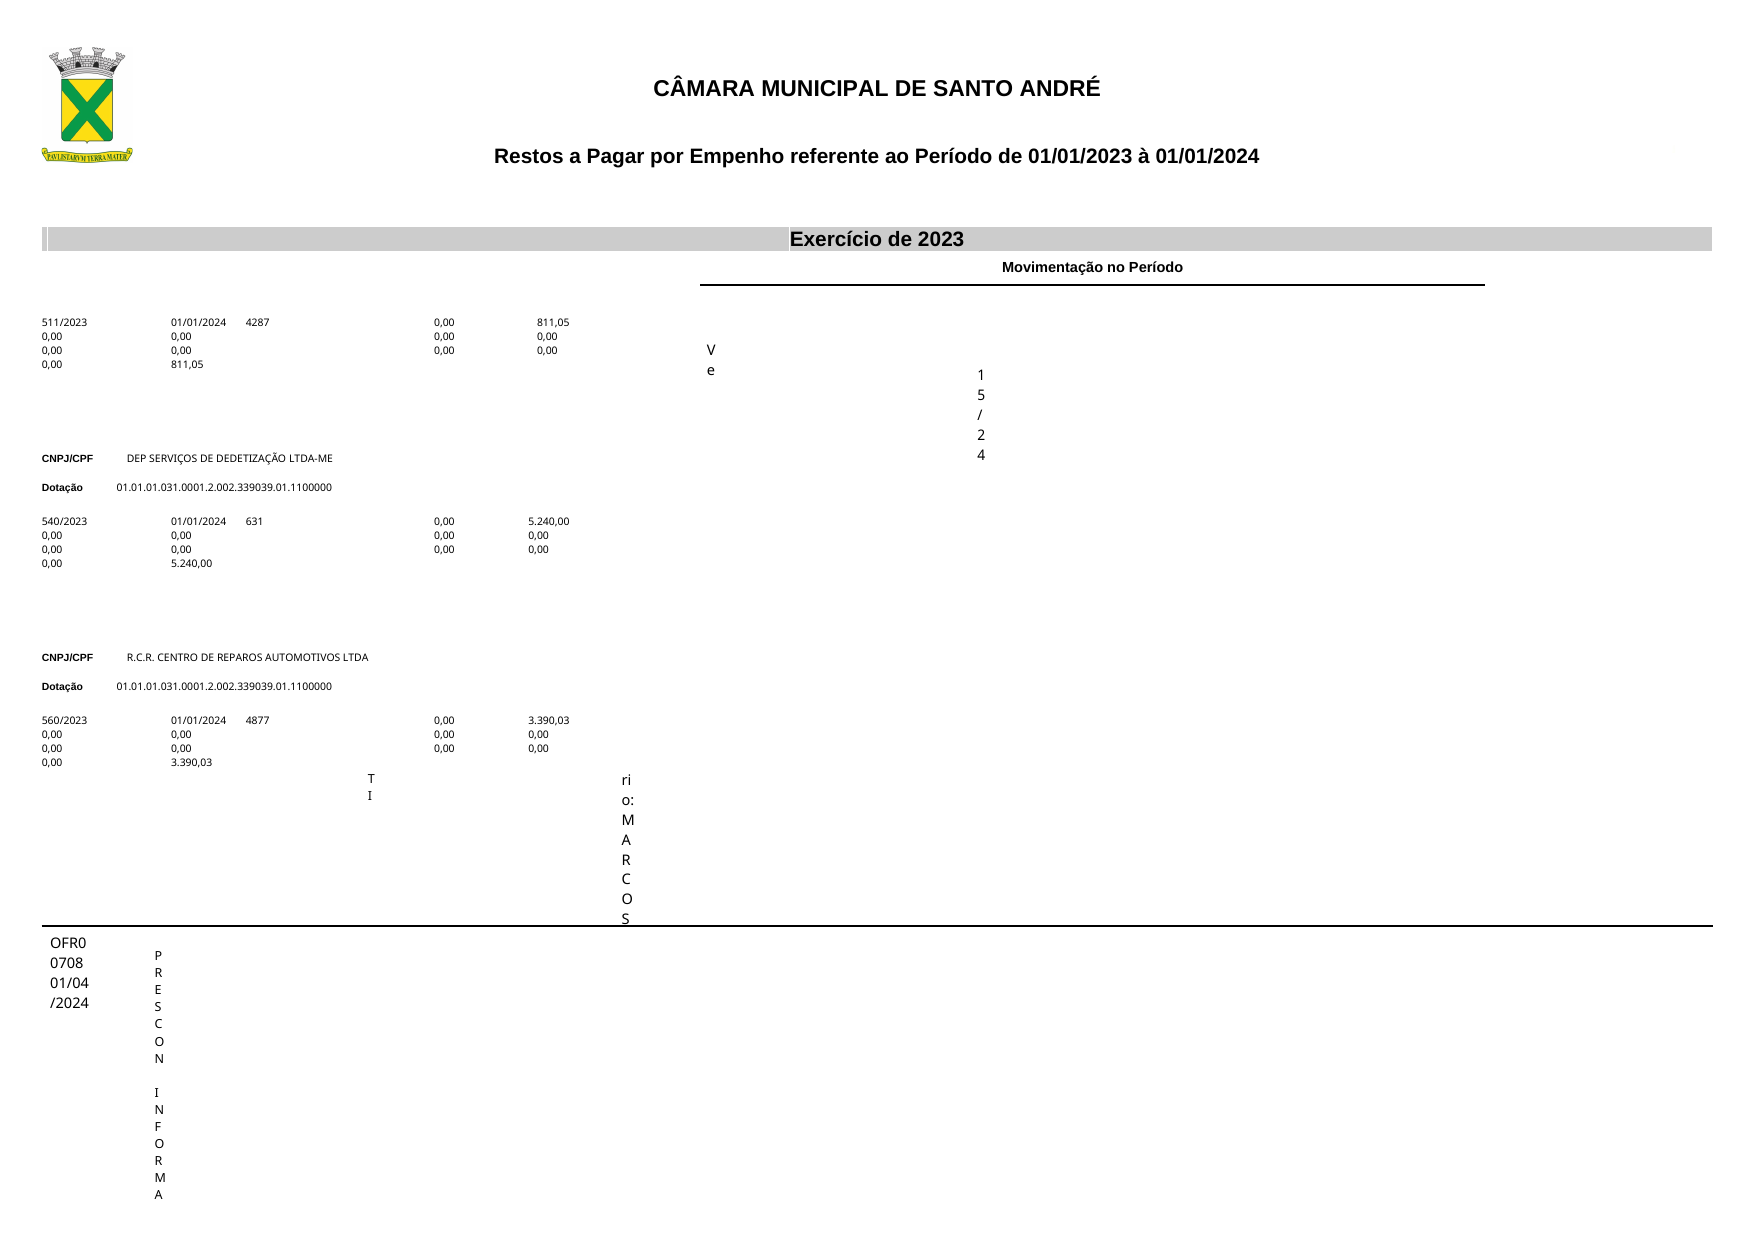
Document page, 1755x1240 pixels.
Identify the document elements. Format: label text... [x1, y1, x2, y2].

text 560/2023 01/01/2024 4877 0,00 3.390,03 0,00 0,00 0,00 0,00 0,00 0,00 0,00 0,00 0,00 3.390,03 [42, 713, 635, 770]
text 540/2023 01/01/2024 631 0,00 5.240,00 0,00 0,00 0,00 0,00 0,00 0,00 0,00 0,00 0,00 5.240,00 [42, 514, 635, 571]
text Usuário: MARCOS [621, 770, 635, 925]
text 15/ 24 [977, 365, 981, 419]
text Dotação 01.01.01.031.0001.2.002.339039.01.1100000 [42, 481, 635, 495]
text Dotação 01.01.01.031.0001.2.002.339039.01.1100000 [42, 679, 635, 694]
text CNPJ/CPF DEP SERVIÇOS DE DEDETIZAÇÃO LTDA-ME [42, 451, 635, 465]
text 15/ 24 [977, 414, 981, 456]
text CNPJ/CPF R.C.R. CENTRO DE REPAROS AUTOMOTIVOS LTDA [42, 650, 635, 664]
text 511/2023 01/01/2024 4287 0,00 811,05 0,00 0,00 0,00 0,00 0,00 0,00 0,00 0,00 0,00 811,05 [42, 315, 635, 372]
text OFR00708 01/04/2024 [50, 933, 90, 1013]
